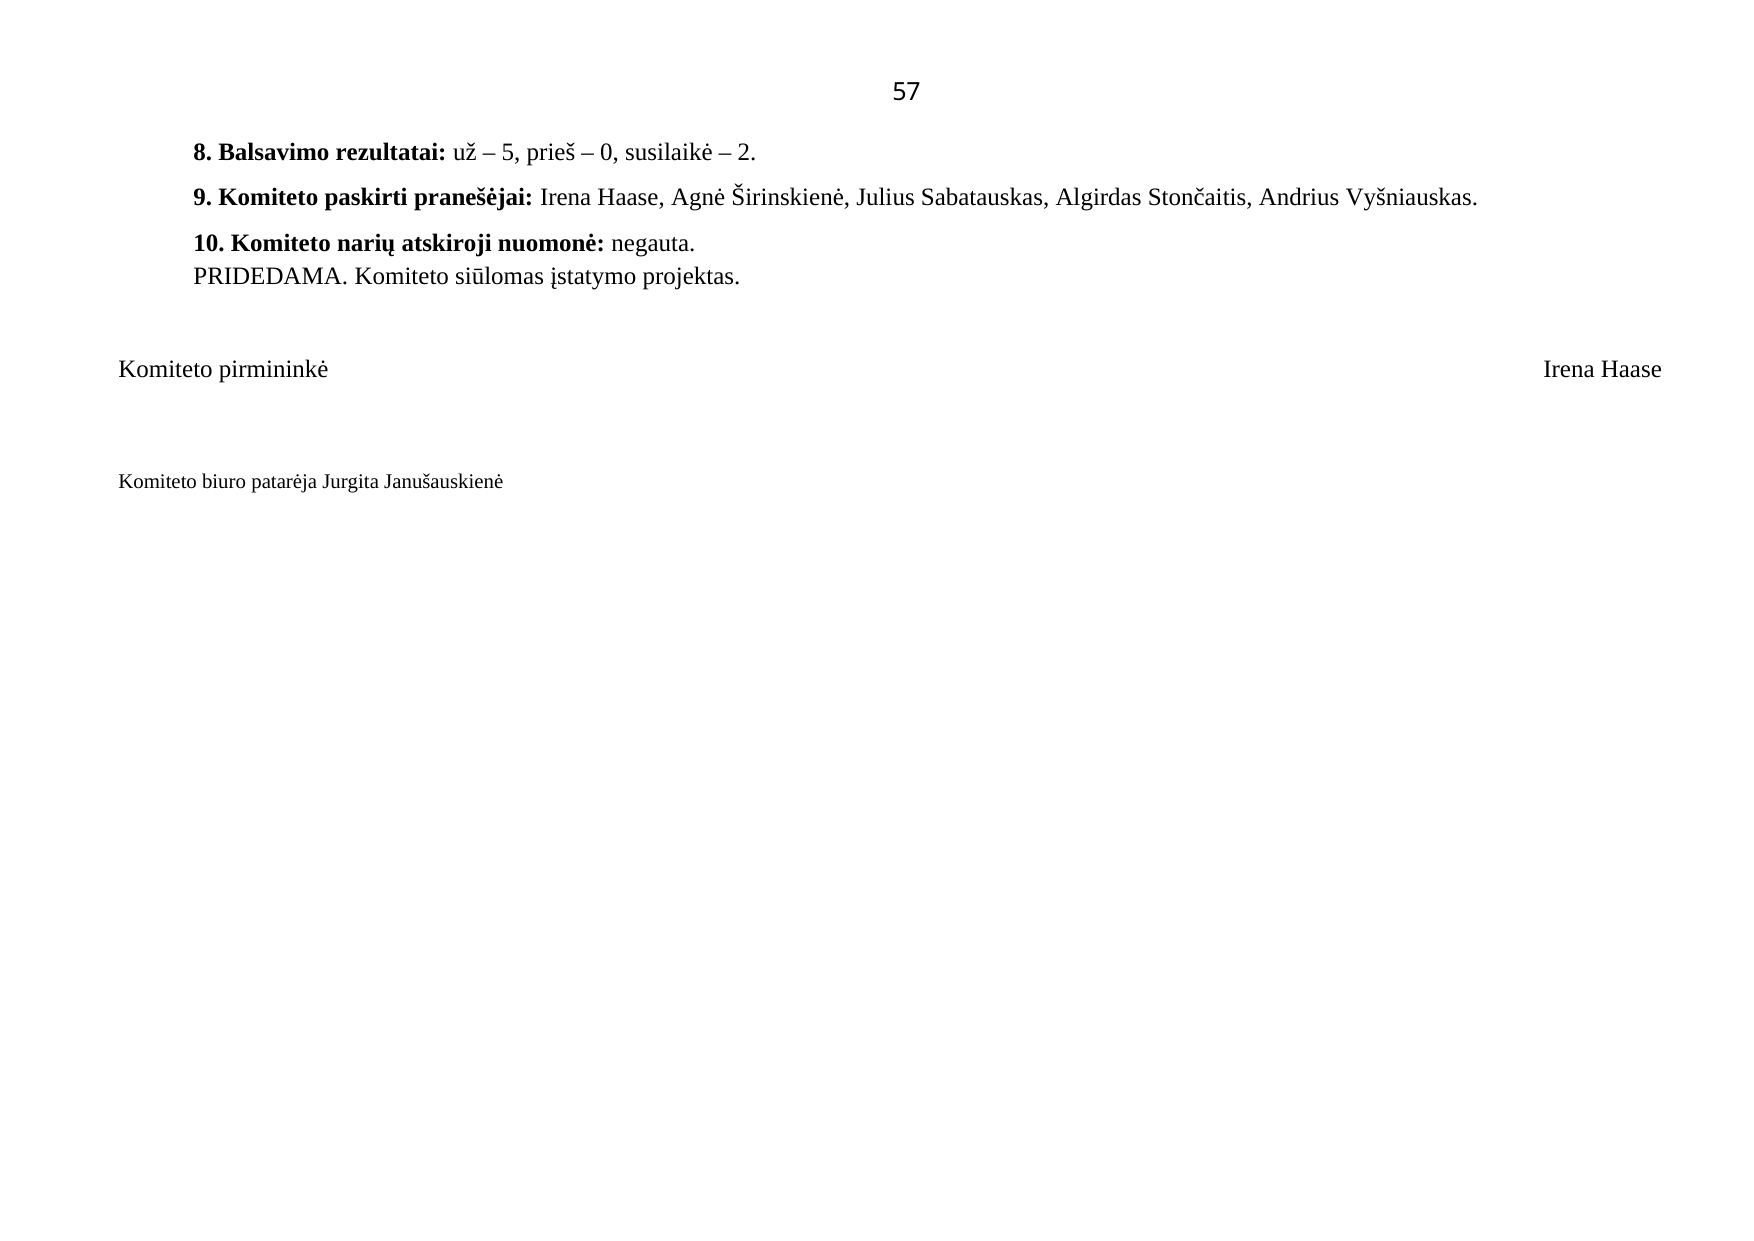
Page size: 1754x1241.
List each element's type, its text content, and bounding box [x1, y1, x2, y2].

text 8. Balsavimo rezultatai: už – 5, prieš – 0, susilaikė – 2. [118, 137, 1695, 165]
text Komiteto pirmininkė (Parašas) Irena Haase [118, 354, 1695, 383]
text 10. Komiteto narių atskiroji nuomonė: negauta. [118, 228, 1695, 256]
text PRIDEDAMA. Komiteto siūlomas įstatymo projektas. [118, 261, 1695, 289]
text Komiteto biuro patarėja Jurgita Janušauskienė [118, 469, 1695, 493]
text 9. Komiteto paskirti pranešėjai: Irena Haase, Agnė Širinskienė, Julius Sabatauskas, Algirdas Stončaitis, Andrius Vyšniauskas. [118, 182, 1695, 211]
